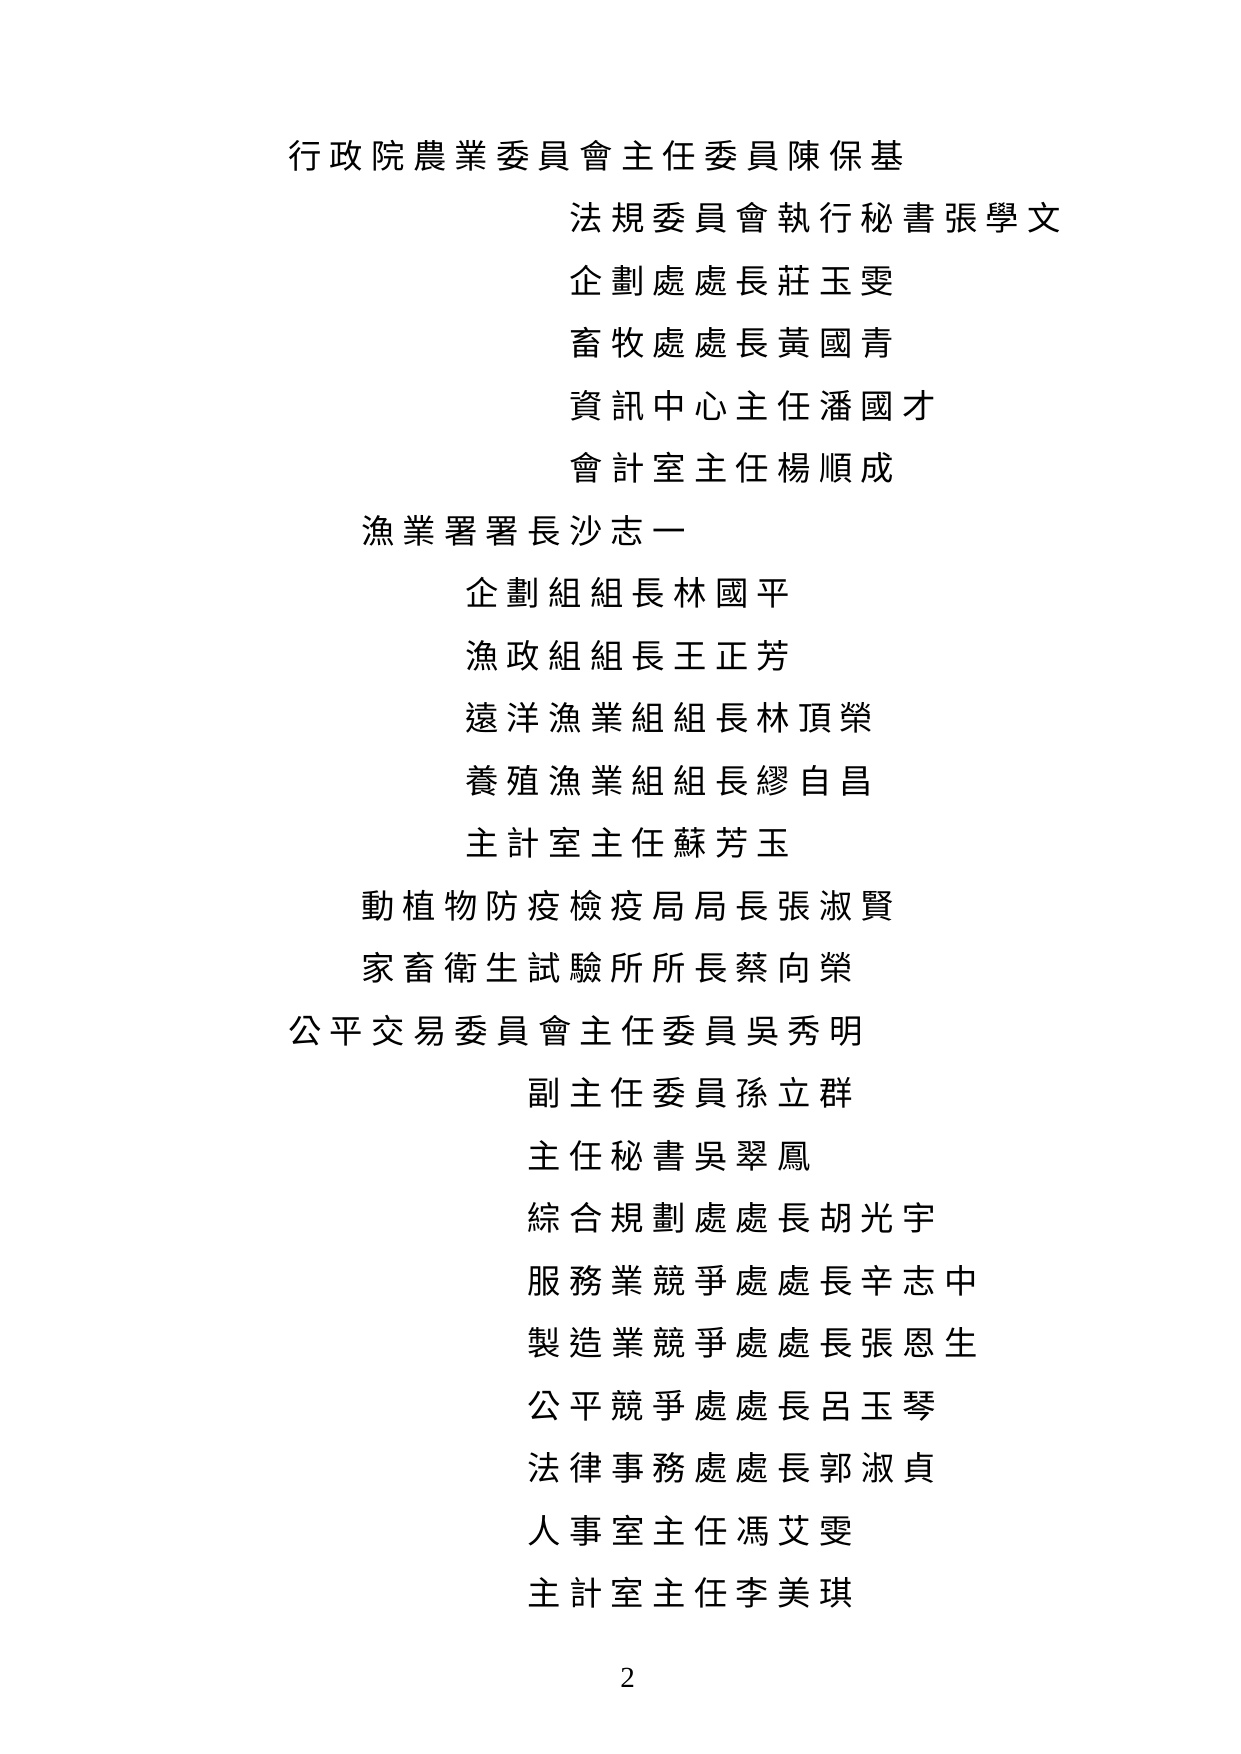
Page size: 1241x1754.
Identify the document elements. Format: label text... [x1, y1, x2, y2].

text 公平交易委員會主任委員吳秀明 [280, 987, 1148, 1050]
text 會計室主任楊順成 [557, 425, 1148, 487]
text 綜合規劃處處長胡光宇 [522, 1175, 1148, 1237]
text 資訊中心主任潘國才 [557, 362, 1148, 425]
text 法規委員會執行秘書張學文 [557, 175, 1148, 237]
text 製造業競爭處處長張恩生 [522, 1300, 1148, 1362]
text 漁業署署長沙志一 [349, 487, 1148, 550]
text 家畜衛生試驗所所長蔡向榮 [349, 925, 1148, 987]
text 主任秘書吳翠鳳 [522, 1112, 1148, 1175]
text 漁政組組長王正芳 [453, 612, 1148, 675]
text 公平競爭處處長呂玉琴 [522, 1362, 1148, 1425]
text 副主任委員孫立群 [522, 1050, 1148, 1112]
text 養殖漁業組組長繆自昌 [453, 737, 1148, 800]
text 動植物防疫檢疫局局長張淑賢 [349, 862, 1148, 925]
text 主計室主任蘇芳玉 [453, 800, 1148, 862]
text 企劃處處長莊玉雯 [557, 237, 1148, 300]
text 主計室主任李美琪 [522, 1550, 1148, 1612]
text 人事室主任馮艾雯 [522, 1487, 1148, 1550]
text 行政院農業委員會主任委員陳保基 [280, 112, 1148, 175]
text 法律事務處處長郭淑貞 [522, 1425, 1148, 1487]
text 企劃組組長林國平 [453, 550, 1148, 612]
text 服務業競爭處處長辛志中 [522, 1237, 1148, 1300]
text 遠洋漁業組組長林頂榮 [453, 675, 1148, 737]
text 畜牧處處長黃國青 [557, 300, 1148, 362]
